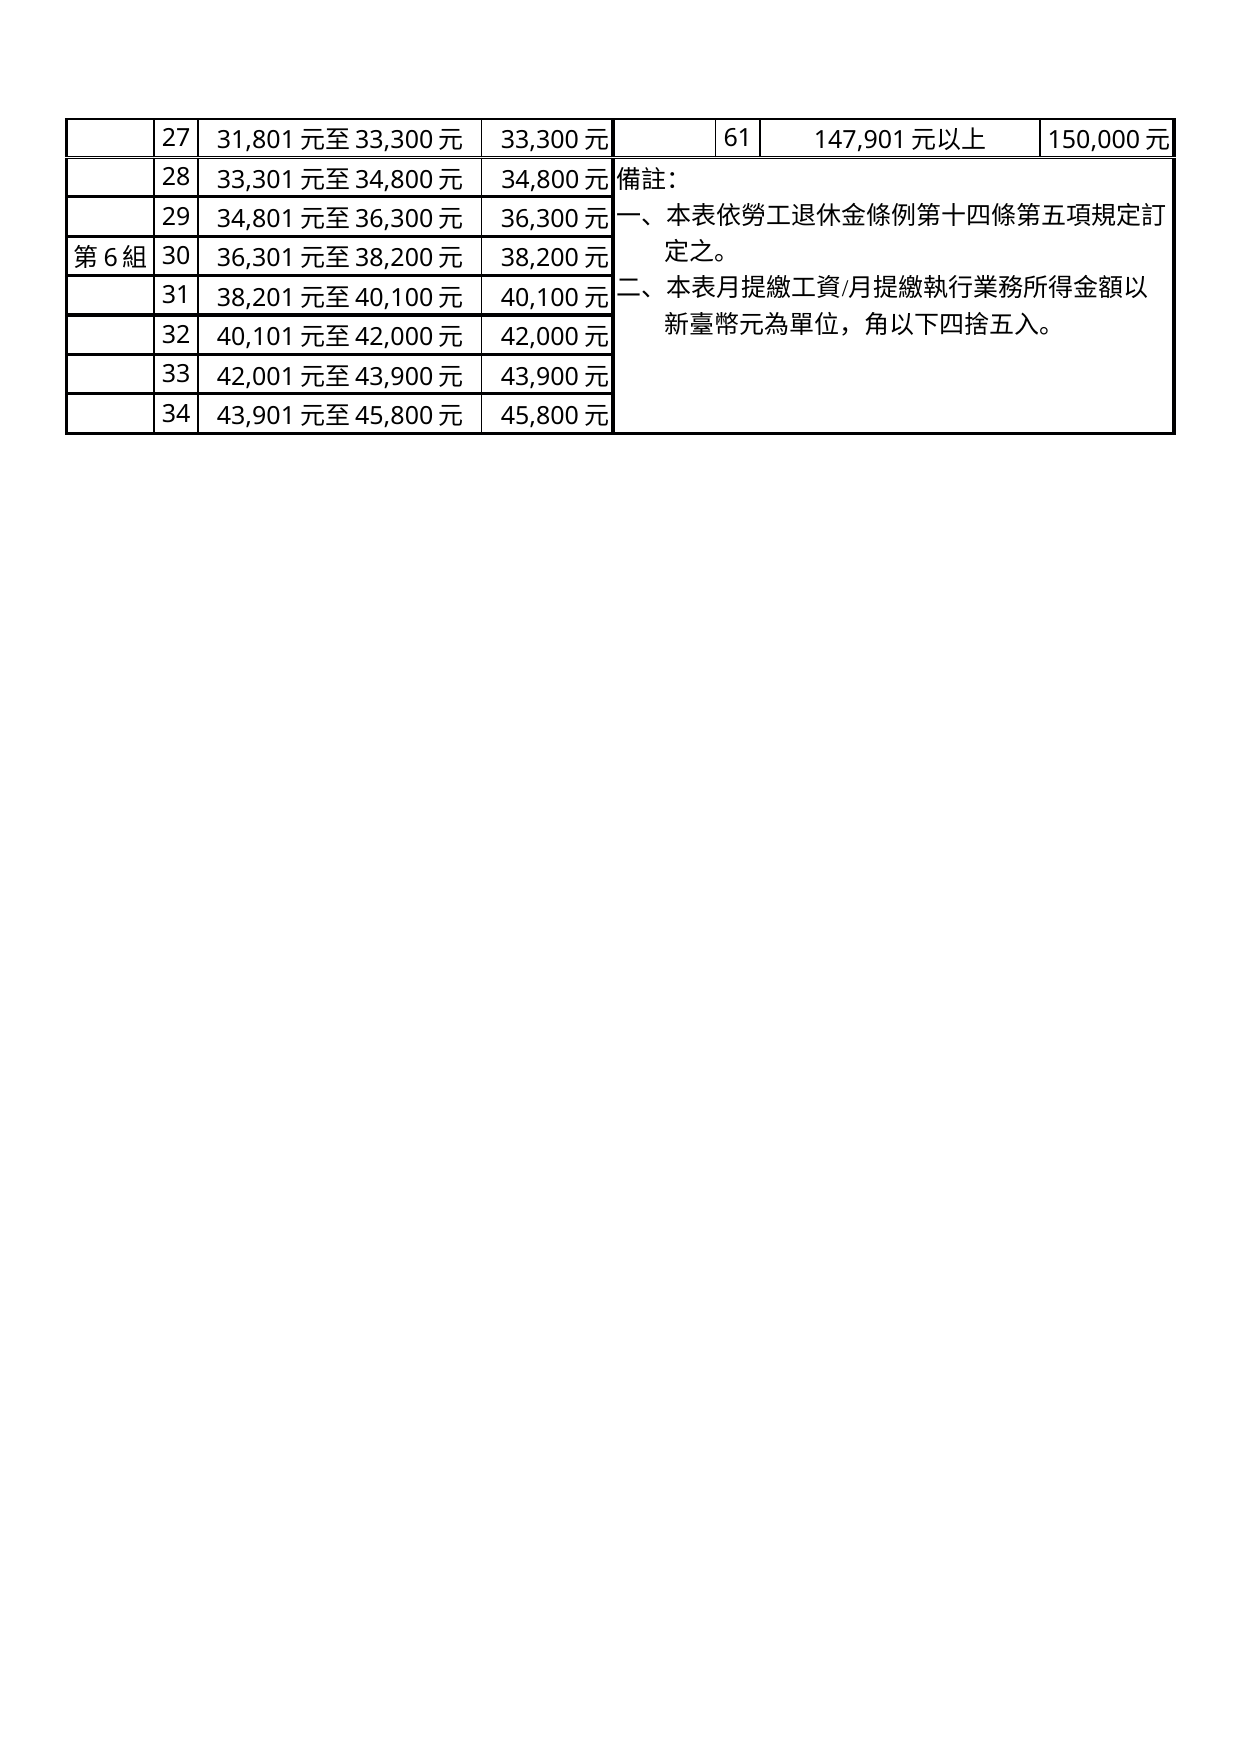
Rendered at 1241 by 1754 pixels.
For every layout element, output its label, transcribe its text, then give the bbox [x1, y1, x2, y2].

table_cell 42,000元 [482, 317, 611, 353]
table_cell [68, 317, 153, 353]
table_cell 33,301元至34,800元 [199, 159, 481, 195]
table_cell [68, 395, 153, 432]
table_cell 150,000元 [1041, 120, 1172, 156]
table_cell [68, 277, 153, 313]
table_cell [68, 198, 153, 235]
table_cell 備註： 一、本表依勞工退休金條例第十四條第五項規定訂定之。 二、本表月提繳工資/月提繳執行業務所得金額以新臺幣元為單位，角以下四捨五入。 [615, 159, 1172, 432]
table_cell 34,800元 [482, 159, 611, 195]
table_cell 31 [155, 277, 197, 313]
table_cell 43,901元至45,800元 [199, 395, 481, 432]
table_cell 40,100元 [482, 277, 611, 313]
table_cell 30 [155, 238, 197, 274]
table_cell [68, 356, 153, 392]
table_cell 45,800元 [482, 395, 611, 432]
table_cell 28 [155, 159, 197, 195]
table_cell 31,801元至33,300元 [199, 120, 481, 156]
table_cell 32 [155, 317, 197, 353]
table_cell 33 [155, 356, 197, 392]
table_cell 33,300元 [482, 120, 611, 156]
table_cell 147,901元以上 [761, 120, 1039, 156]
table_cell [68, 120, 153, 156]
table_cell 34 [155, 395, 197, 432]
table_cell 42,001元至43,900元 [199, 356, 481, 392]
table_cell 38,200元 [482, 238, 611, 274]
table_cell 40,101元至42,000元 [199, 317, 481, 353]
table_cell 29 [155, 198, 197, 235]
table_cell 38,201元至40,100元 [199, 277, 481, 313]
table_cell 36,301元至38,200元 [199, 238, 481, 274]
table_cell 第6組 [68, 238, 153, 274]
table_cell 34,801元至36,300元 [199, 198, 481, 235]
table_cell [68, 159, 153, 195]
table_cell 36,300元 [482, 198, 611, 235]
table_cell 61 [716, 120, 759, 156]
table_cell [615, 120, 715, 156]
table_cell 27 [155, 120, 197, 156]
table_cell 43,900元 [482, 356, 611, 392]
